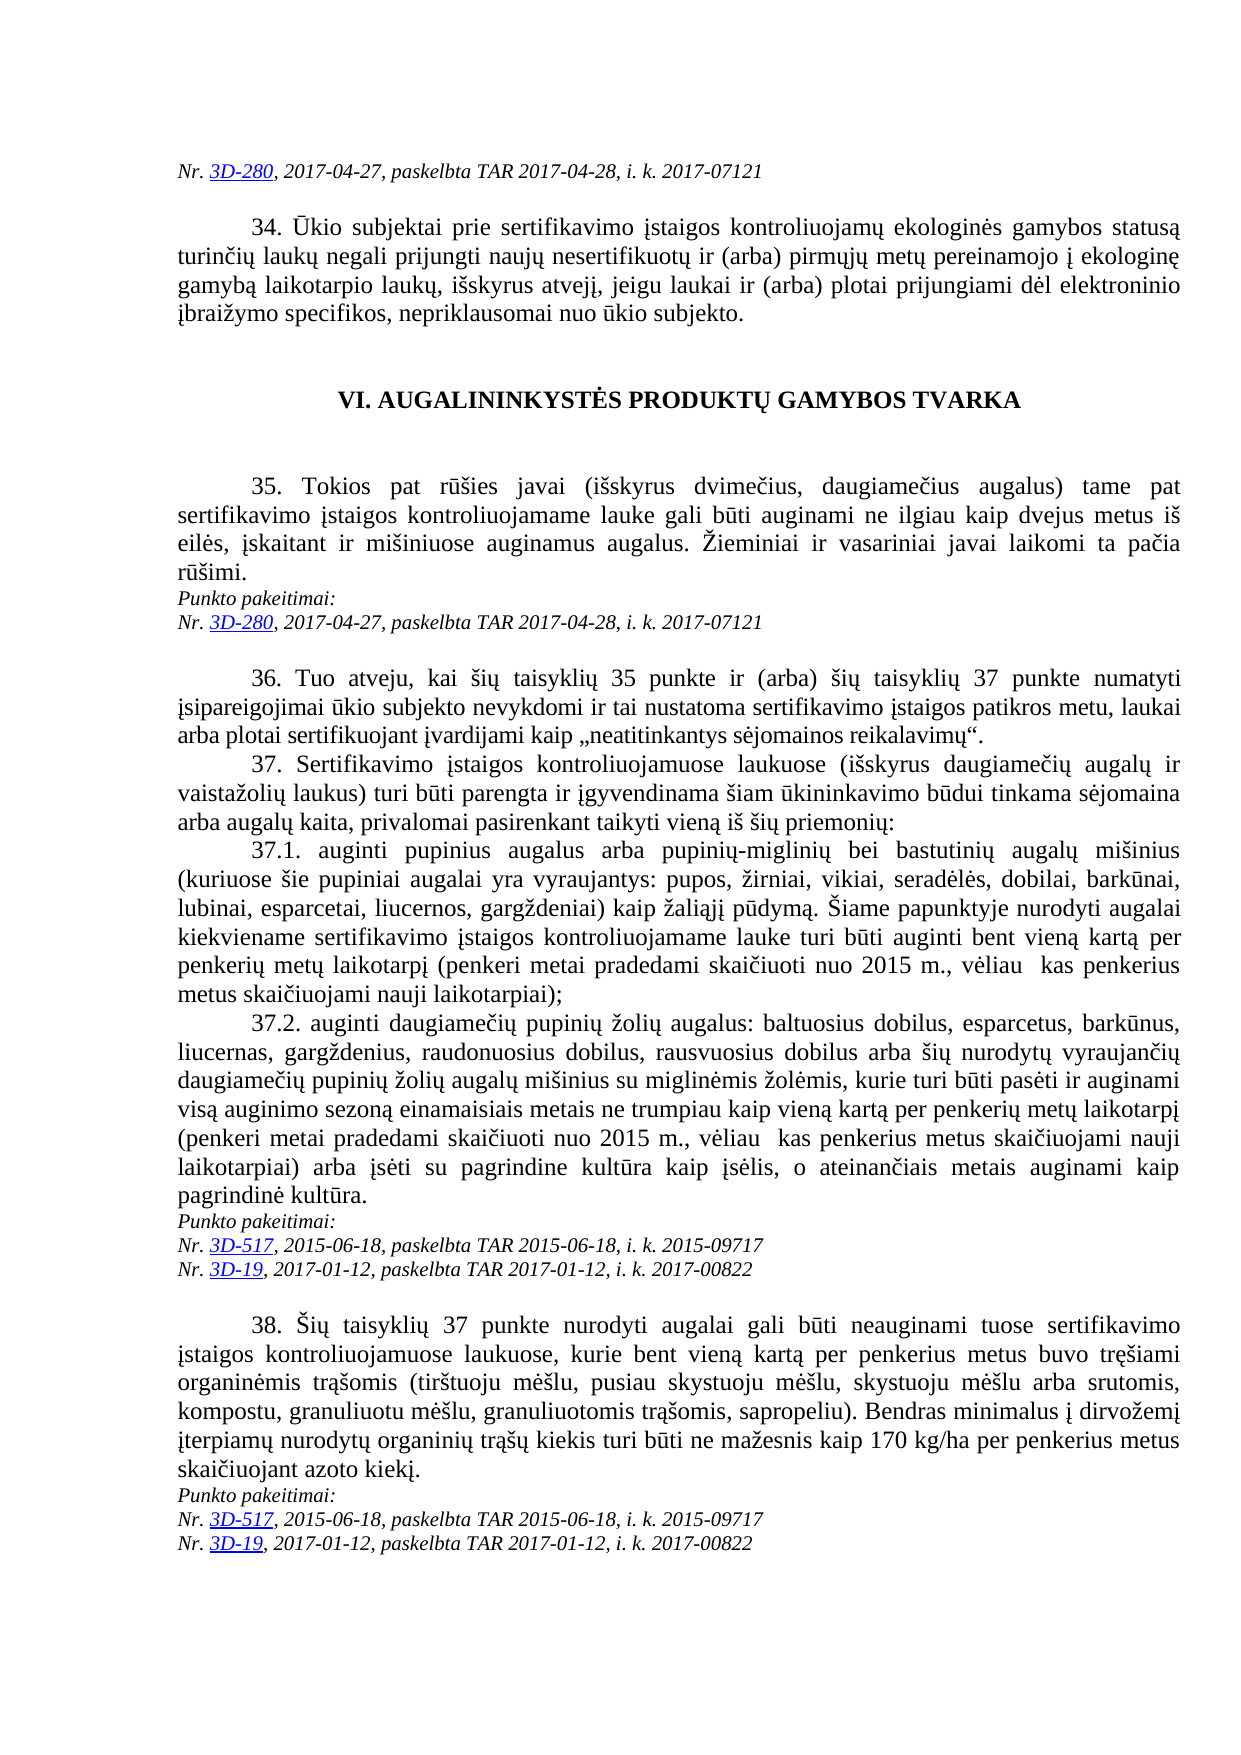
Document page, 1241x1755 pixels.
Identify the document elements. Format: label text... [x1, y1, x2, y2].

text 36. Tuo atveju, kai šių taisyklių 35 punkte ir (arba) šių taisyklių 37 punkte numatyti įsipareigojimai ūkio subjekto nevykdomi ir tai nustatoma sertifikavimo įstaigos patikros metu, laukai arba plotai sertifikuojant įvardijami kaip „neatitinkantys sėjomainos reikalavimų“. [177, 663, 1181, 749]
text 34. Ūkio subjektai prie sertifikavimo įstaigos kontroliuojamų ekologinės gamybos statusą turinčių laukų negali prijungti naujų nesertifikuotų ir (arba) pirmųjų metų pereinamojo į ekologinę gamybą laikotarpio laukų, išskyrus atvejį, jeigu laukai ir (arba) plotai prijungiami dėl elektroninio įbraižymo specifikos, nepriklausomai nuo ūkio subjekto. [177, 212, 1181, 327]
text Punkto pakeitimai: [177, 586, 1181, 610]
text 37.2. auginti daugiamečių pupinių žolių augalus: baltuosius dobilus, esparcetus, barkūnus, liucernas, gargždenius, raudonuosius dobilus, rausvuosius dobilus arba šių nurodytų vyraujančių daugiamečių pupinių žolių augalų mišinius su miglinėmis žolėmis, kurie turi būti pasėti ir auginami visą auginimo sezoną einamaisiais metais ne trumpiau kaip vieną kartą per penkerių metų laikotarpį (penkeri metai pradedami skaičiuoti nuo 2015 m., vėliau kas penkerius metus skaičiuojami nauji laikotarpiai) arba įsėti su pagrindine kultūra kaip įsėlis, o ateinančiais metais auginami kaip pagrindinė kultūra. [177, 1008, 1181, 1209]
text Punkto pakeitimai: [177, 1209, 1181, 1233]
text 38. Šių taisyklių 37 punkte nurodyti augalai gali būti neauginami tuose sertifikavimo įstaigos kontroliuojamuose laukuose, kurie bent vieną kartą per penkerius metus buvo tręšiami organinėmis trąšomis (tirštuoju mėšlu, pusiau skystuoju mėšlu, skystuoju mėšlu arba srutomis, kompostu, granuliuotu mėšlu, granuliuotomis trąšomis, sapropeliu). Bendras minimalus į dirvožemį įterpiamų nurodytų organinių trąšų kiekis turi būti ne mažesnis kaip 170 kg/ha per penkerius metus skaičiuojant azoto kiekį. [177, 1310, 1181, 1482]
text Nr. 3D-517, 2015-06-18, paskelbta TAR 2015-06-18, i. k. 2015-09717 [177, 1233, 1181, 1257]
text Nr. 3D-280, 2017-04-27, paskelbta TAR 2017-04-28, i. k. 2017-07121 [177, 159, 1181, 183]
text 35. Tokios pat rūšies javai (išskyrus dvimečius, daugiamečius augalus) tame pat sertifikavimo įstaigos kontroliuojamame lauke gali būti auginami ne ilgiau kaip dvejus metus iš eilės, įskaitant ir mišiniuose auginamus augalus. Žieminiai ir vasariniai javai laikomi ta pačia rūšimi. [177, 471, 1181, 586]
text Nr. 3D-517, 2015-06-18, paskelbta TAR 2015-06-18, i. k. 2015-09717 [177, 1507, 1181, 1531]
text Nr. 3D-19, 2017-01-12, paskelbta TAR 2017-01-12, i. k. 2017-00822 [177, 1257, 1181, 1281]
text 37. Sertifikavimo įstaigos kontroliuojamuose laukuose (išskyrus daugiamečių augalų ir vaistažolių laukus) turi būti parengta ir įgyvendinama šiam ūkininkavimo būdui tinkama sėjomaina arba augalų kaita, privalomai pasirenkant taikyti vieną iš šių priemonių: [177, 749, 1181, 835]
text Nr. 3D-280, 2017-04-27, paskelbta TAR 2017-04-28, i. k. 2017-07121 [177, 610, 1181, 634]
text 37.1. auginti pupinius augalus arba pupinių-miglinių bei bastutinių augalų mišinius (kuriuose šie pupiniai augalai yra vyraujantys: pupos, žirniai, vikiai, seradėlės, dobilai, barkūnai, lubinai, esparcetai, liucernos, gargždeniai) kaip žaliąjį pūdymą. Šiame papunktyje nurodyti augalai kiekviename sertifikavimo įstaigos kontroliuojamame lauke turi būti auginti bent vieną kartą per penkerių metų laikotarpį (penkeri metai pradedami skaičiuoti nuo 2015 m., vėliau kas penkerius metus skaičiuojami nauji laikotarpiai); [177, 835, 1181, 1008]
text Punkto pakeitimai: [177, 1482, 1181, 1507]
text Nr. 3D-19, 2017-01-12, paskelbta TAR 2017-01-12, i. k. 2017-00822 [177, 1531, 1181, 1555]
text VI. AUGALininkystės PRODUKTŲ GAMYBOS TVARKA [177, 385, 1181, 413]
